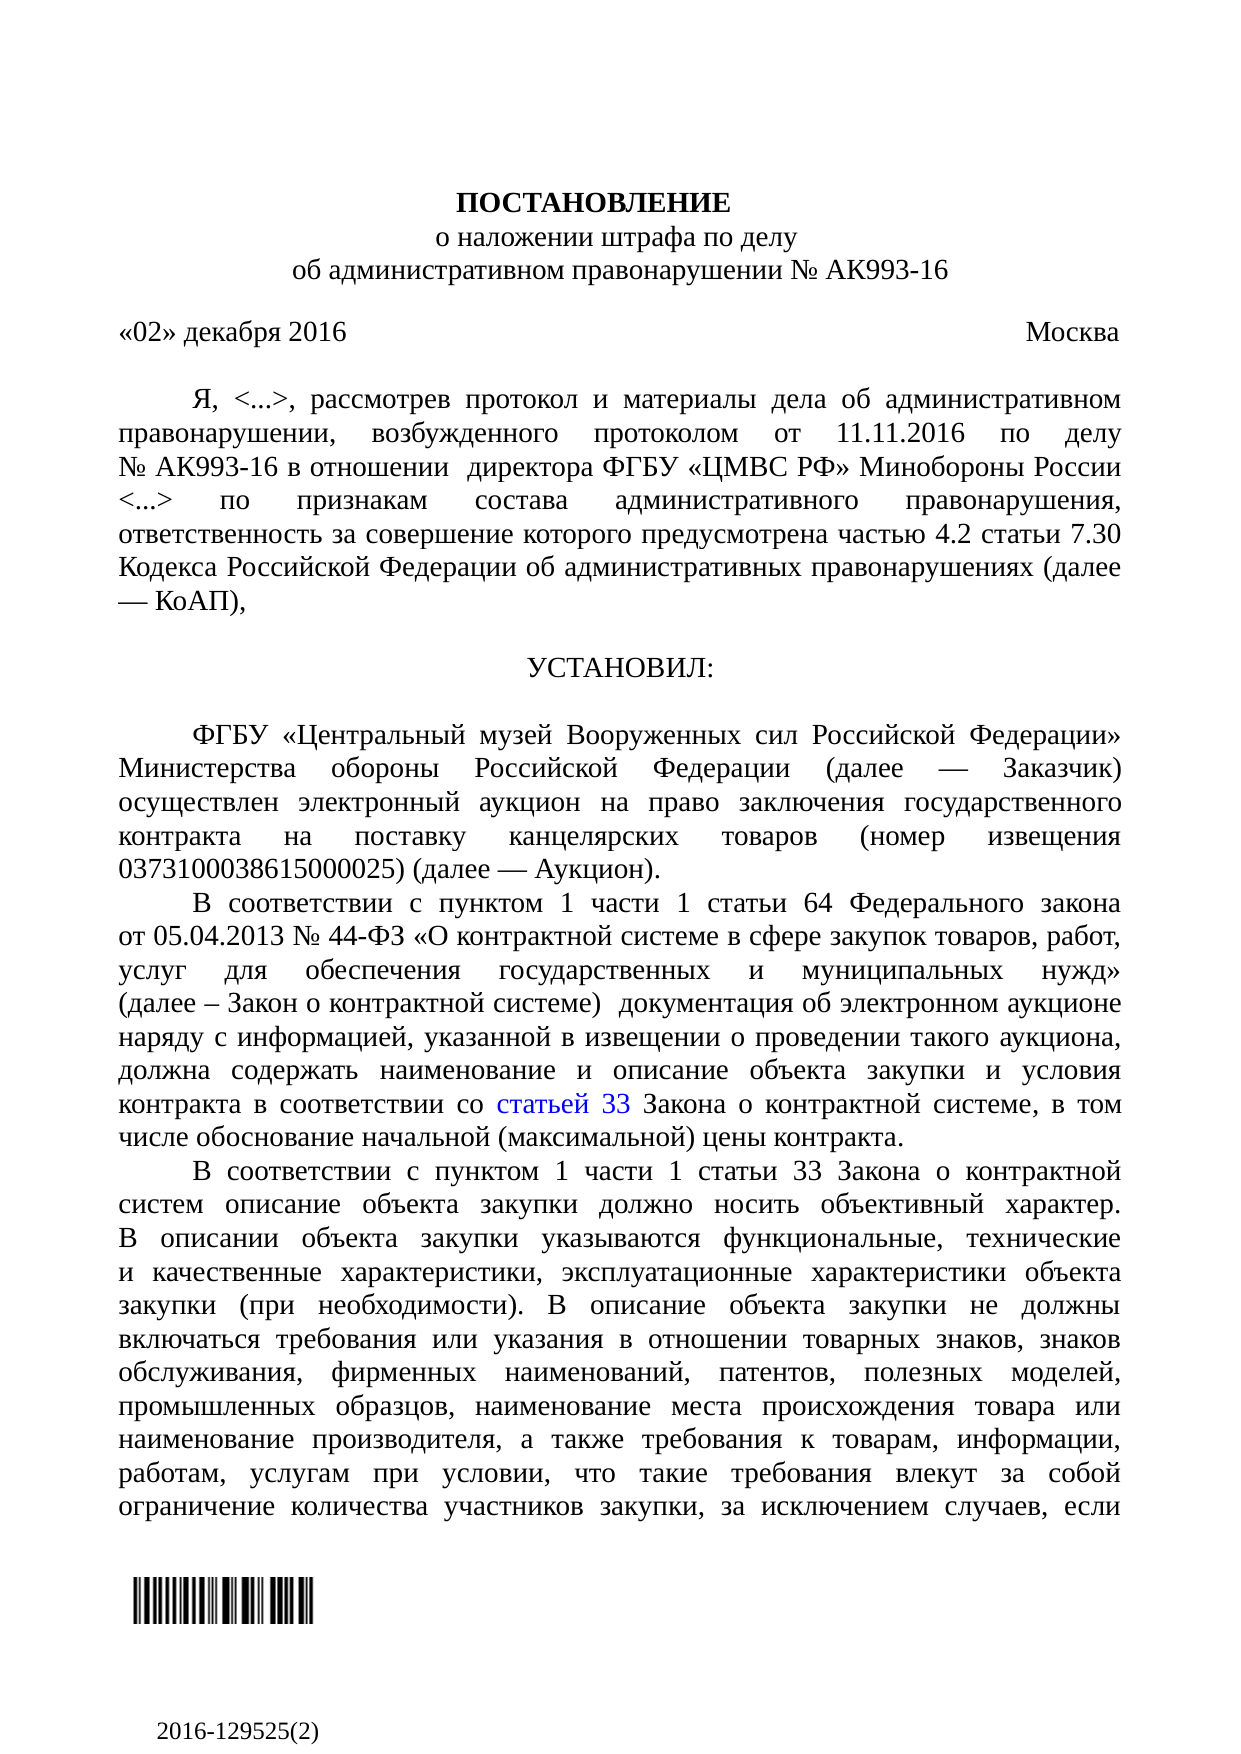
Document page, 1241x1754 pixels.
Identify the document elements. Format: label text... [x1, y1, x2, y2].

text об административном правонарушении № АК993-16 [118, 252, 1122, 286]
text ФГБУ «Центральный музей Вооруженных сил Российской Федерации» Министерства обороны Российской Федерации (далее — Заказчик) осуществлен электронный аукцион на право заключения государственного контракта на поставку канцелярских товаров (номер извещения 0373100038615000025) (далее — Аукцион). [118, 717, 1122, 885]
text Я, <...>, рассмотрев протокол и материалы дела об административном правонарушении, возбужденного протоколом от 11.11.2016 по делу № АК993-16 в отношении директора ФГБУ «ЦМВС РФ» Минобороны России <...> по признакам состава административного правонарушения, ответственность за совершение которого предусмотрена частью 4.2 статьи 7.30 Кодекса Российской Федерации об административных правонарушениях (далее — КоАП), [118, 382, 1122, 616]
text В соответствии с пунктом 1 части 1 статьи 64 Федерального закона от 05.04.2013 № 44-ФЗ «О контрактной системе в сфере закупок товаров, работ, услуг для обеспечения государственных и муниципальных нужд» (далее – Закон о контрактной системе) документация об электронном аукционе наряду с информацией, указанной в извещении о проведении такого аукциона, должна содержать наименование и описание объекта закупки и условия контракта в соответствии со статьей 33 Закона о контрактной системе, в том числе обоснование начальной (максимальной) цены контракта. [118, 885, 1122, 1153]
text УСТАНОВИЛ: [118, 650, 1122, 683]
text В соответствии с пунктом 1 части 1 статьи 33 Закона о контрактной систем описание объекта закупки должно носить объективный характер. В описании объекта закупки указываются функциональные, технические и качественные характеристики, эксплуатационные характеристики объекта закупки (при необходимости). В описание объекта закупки не должны включаться требования или указания в отношении товарных знаков, знаков обслуживания, фирменных наименований, патентов, полезных моделей, промышленных образцов, наименование места происхождения товара или наименование производителя, а также требования к товарам, информации, работам, услугам при условии, что такие требования влекут за собой ограничение количества участников закупки, за исключением случаев, если [118, 1153, 1122, 1522]
text ПОСТАНОВЛЕНИЕ [117, 185, 1078, 219]
picture [118, 1577, 331, 1624]
text «02» декабря 2016 Москва [118, 314, 1122, 348]
text о наложении штрафа по делу [118, 219, 1122, 252]
